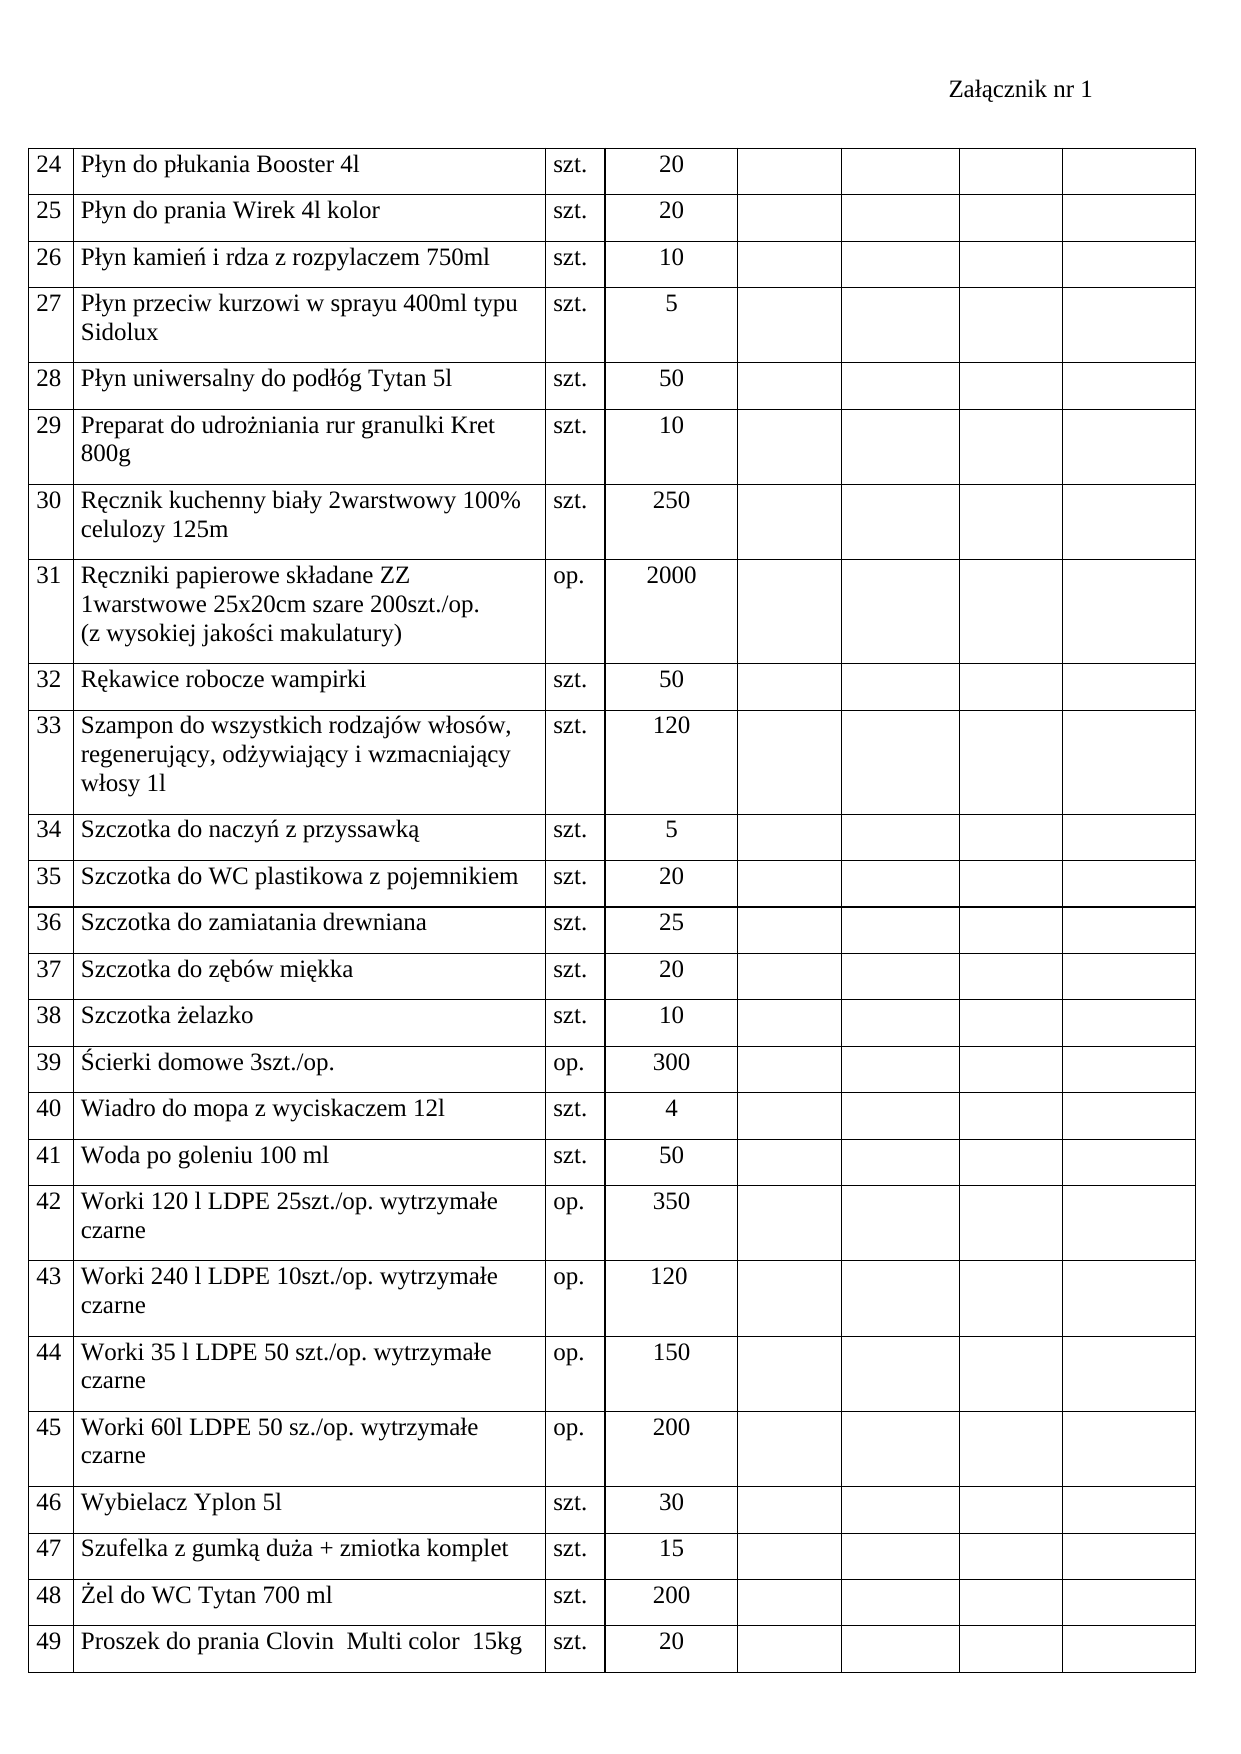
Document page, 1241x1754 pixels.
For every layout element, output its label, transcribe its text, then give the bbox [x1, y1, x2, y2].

table_cell 38 [29, 1000, 73, 1046]
table_cell 300 [606, 1047, 737, 1092]
table_cell [842, 363, 959, 409]
table_cell 49 [29, 1626, 73, 1672]
table_cell Woda po goleniu 100 ml [74, 1140, 545, 1185]
table_cell 15 [606, 1534, 737, 1579]
table_cell 36 [29, 908, 73, 953]
table_cell [842, 954, 959, 999]
table_cell [1063, 1261, 1195, 1336]
table_cell 250 [606, 485, 737, 559]
table_cell [738, 1093, 841, 1139]
table_cell szt. [546, 1626, 604, 1672]
table_cell Szczotka do naczyń z przyssawką [74, 815, 545, 860]
table_cell [960, 1337, 1062, 1411]
table_cell op. [546, 1186, 604, 1260]
table_cell [960, 815, 1062, 860]
table_cell [738, 1580, 841, 1625]
table_cell szt. [546, 485, 604, 559]
table_cell 44 [29, 1337, 73, 1411]
table_cell [738, 711, 841, 813]
table_cell 10 [606, 242, 737, 287]
table_cell 5 [606, 815, 737, 860]
table_cell op. [546, 1337, 604, 1411]
table_cell szt. [546, 149, 604, 194]
table_cell [1063, 149, 1195, 194]
table_cell 150 [606, 1337, 737, 1411]
table_cell [842, 1412, 959, 1486]
table_cell [960, 664, 1062, 709]
table_cell szt. [546, 664, 604, 709]
table_cell [1063, 954, 1195, 999]
table_cell [738, 288, 841, 362]
table_cell [842, 861, 959, 906]
table_cell [1063, 242, 1195, 287]
table_cell [738, 485, 841, 559]
table_cell [842, 908, 959, 953]
table_cell [1063, 1337, 1195, 1411]
table_cell [842, 1261, 959, 1336]
table_cell 24 [29, 149, 73, 194]
table_cell 45 [29, 1412, 73, 1486]
table_cell Worki 35 l LDPE 50 szt./op. wytrzymałe czarne [74, 1337, 545, 1411]
table_cell [1063, 560, 1195, 663]
table_cell Ścierki domowe 3szt./op. [74, 1047, 545, 1092]
table_cell [738, 954, 841, 999]
table_cell [960, 1186, 1062, 1260]
table_cell szt. [546, 954, 604, 999]
table_cell [1063, 1580, 1195, 1625]
table_cell 30 [606, 1487, 737, 1532]
table_cell szt. [546, 908, 604, 953]
table_cell 120 [606, 1261, 737, 1336]
table_cell [738, 1000, 841, 1046]
table_cell 30 [29, 485, 73, 559]
table_cell [1063, 485, 1195, 559]
table_cell [1063, 908, 1195, 953]
table_cell szt. [546, 711, 604, 813]
table_cell [842, 149, 959, 194]
table_cell 20 [606, 861, 737, 906]
table_cell [1063, 1140, 1195, 1185]
table_cell [1063, 1487, 1195, 1532]
table_cell [738, 1337, 841, 1411]
table_cell [842, 410, 959, 484]
table_cell [738, 1626, 841, 1672]
table_cell 43 [29, 1261, 73, 1336]
table_cell Ręcznik kuchenny biały 2warstwowy 100% celulozy 125m [74, 485, 545, 559]
table_cell [738, 1047, 841, 1092]
table_cell 350 [606, 1186, 737, 1260]
table_cell szt. [546, 1487, 604, 1532]
table_cell [1063, 1412, 1195, 1486]
table_cell [1063, 1626, 1195, 1672]
table_cell szt. [546, 242, 604, 287]
table_cell 40 [29, 1093, 73, 1139]
table_cell [960, 861, 1062, 906]
table_cell [842, 664, 959, 709]
table_cell szt. [546, 410, 604, 484]
table_cell [842, 1626, 959, 1672]
table_cell [960, 1261, 1062, 1336]
table_cell [960, 711, 1062, 813]
table_cell 200 [606, 1580, 737, 1625]
table_cell 20 [606, 954, 737, 999]
table_cell 120 [606, 711, 737, 813]
table_cell [738, 1186, 841, 1260]
table_cell 31 [29, 560, 73, 663]
table_cell Szampon do wszystkich rodzajów włosów, regenerujący, odżywiający i wzmacniający włosy 1l [74, 711, 545, 813]
table_cell szt. [546, 1140, 604, 1185]
table_cell Ręczniki papierowe składane ZZ 1warstwowe 25x20cm szare 200szt./op. (z wysokiej jakości makulatury) [74, 560, 545, 663]
table_cell [1063, 1534, 1195, 1579]
table_cell [960, 1487, 1062, 1532]
table_cell [960, 195, 1062, 241]
table_cell [1063, 195, 1195, 241]
table_cell [842, 1337, 959, 1411]
table_cell [842, 560, 959, 663]
table_cell [960, 1626, 1062, 1672]
table_cell [842, 1047, 959, 1092]
table_cell [842, 485, 959, 559]
table_cell Szczotka do WC plastikowa z pojemnikiem [74, 861, 545, 906]
table_cell [842, 1000, 959, 1046]
table_cell [1063, 861, 1195, 906]
table_cell 42 [29, 1186, 73, 1260]
table_cell Szczotka do zamiatania drewniana [74, 908, 545, 953]
table_cell 46 [29, 1487, 73, 1532]
table_cell szt. [546, 1580, 604, 1625]
table_cell [738, 1140, 841, 1185]
table_cell [842, 242, 959, 287]
table_cell [1063, 664, 1195, 709]
table_cell [960, 149, 1062, 194]
table_cell [960, 1093, 1062, 1139]
table_cell 27 [29, 288, 73, 362]
table_cell [842, 1487, 959, 1532]
table_cell Żel do WC Tytan 700 ml [74, 1580, 545, 1625]
table_cell 20 [606, 149, 737, 194]
table_cell Worki 120 l LDPE 25szt./op. wytrzymałe czarne [74, 1186, 545, 1260]
table_cell 32 [29, 664, 73, 709]
table_cell 25 [606, 908, 737, 953]
table_cell [842, 1140, 959, 1185]
table_cell szt. [546, 363, 604, 409]
table_cell 50 [606, 664, 737, 709]
table_cell [842, 711, 959, 813]
table_cell [960, 1047, 1062, 1092]
table_cell [738, 1534, 841, 1579]
table_cell [1063, 1047, 1195, 1092]
table_cell op. [546, 1412, 604, 1486]
table_cell [738, 861, 841, 906]
table_cell 33 [29, 711, 73, 813]
table_cell [738, 815, 841, 860]
table_cell [960, 363, 1062, 409]
table_cell 35 [29, 861, 73, 906]
table_cell op. [546, 1047, 604, 1092]
table_cell [842, 288, 959, 362]
table_cell [738, 1412, 841, 1486]
table_cell 37 [29, 954, 73, 999]
table_cell Szczotka żelazko [74, 1000, 545, 1046]
table_cell [842, 195, 959, 241]
table_cell [738, 363, 841, 409]
table_cell 26 [29, 242, 73, 287]
table_cell Płyn do płukania Booster 4l [74, 149, 545, 194]
table_cell Proszek do prania Clovin Multi color 15kg [74, 1626, 545, 1672]
table_cell 29 [29, 410, 73, 484]
table_cell [960, 954, 1062, 999]
table_cell [738, 1261, 841, 1336]
table_cell 200 [606, 1412, 737, 1486]
table_cell 28 [29, 363, 73, 409]
table_cell [1063, 363, 1195, 409]
table_cell 2000 [606, 560, 737, 663]
table_cell szt. [546, 815, 604, 860]
table_cell 20 [606, 1626, 737, 1672]
table_cell szt. [546, 1000, 604, 1046]
table_cell Preparat do udrożniania rur granulki Kret 800g [74, 410, 545, 484]
table_cell [842, 815, 959, 860]
table_cell [738, 908, 841, 953]
table_cell Wybielacz Yplon 5l [74, 1487, 545, 1532]
table_cell Płyn uniwersalny do podłóg Tytan 5l [74, 363, 545, 409]
table_cell [1063, 410, 1195, 484]
table_cell [738, 1487, 841, 1532]
table_cell [960, 1140, 1062, 1185]
table_cell Płyn kamień i rdza z rozpylaczem 750ml [74, 242, 545, 287]
table_cell szt. [546, 195, 604, 241]
table_cell szt. [546, 861, 604, 906]
table_cell op. [546, 560, 604, 663]
table_cell [738, 149, 841, 194]
table_cell Wiadro do mopa z wyciskaczem 12l [74, 1093, 545, 1139]
table_cell [738, 242, 841, 287]
table_cell [738, 560, 841, 663]
table_cell Płyn przeciw kurzowi w sprayu 400ml typu Sidolux [74, 288, 545, 362]
table_cell 47 [29, 1534, 73, 1579]
table_cell Płyn do prania Wirek 4l kolor [74, 195, 545, 241]
table_cell [842, 1186, 959, 1260]
table_cell 25 [29, 195, 73, 241]
table_cell Worki 240 l LDPE 10szt./op. wytrzymałe czarne [74, 1261, 545, 1336]
table_cell [738, 195, 841, 241]
table_cell [960, 485, 1062, 559]
table_cell [842, 1580, 959, 1625]
table_cell [960, 1412, 1062, 1486]
table_cell [1063, 815, 1195, 860]
table_cell 34 [29, 815, 73, 860]
table_cell [1063, 1093, 1195, 1139]
table_cell [1063, 711, 1195, 813]
table_cell Szczotka do zębów miękka [74, 954, 545, 999]
table_cell Rękawice robocze wampirki [74, 664, 545, 709]
table_cell 10 [606, 1000, 737, 1046]
table_cell [960, 560, 1062, 663]
table_cell Szufelka z gumką duża + zmiotka komplet [74, 1534, 545, 1579]
table_cell [960, 908, 1062, 953]
table_cell szt. [546, 1534, 604, 1579]
table_cell 39 [29, 1047, 73, 1092]
table_cell 41 [29, 1140, 73, 1185]
table_cell 50 [606, 363, 737, 409]
table_cell [960, 1534, 1062, 1579]
table_cell Worki 60l LDPE 50 sz./op. wytrzymałe czarne [74, 1412, 545, 1486]
table_cell 50 [606, 1140, 737, 1185]
table_cell [960, 1580, 1062, 1625]
table_cell [842, 1534, 959, 1579]
table_cell [960, 242, 1062, 287]
table_cell 48 [29, 1580, 73, 1625]
table_cell szt. [546, 1093, 604, 1139]
table_cell 5 [606, 288, 737, 362]
table_cell szt. [546, 288, 604, 362]
table_cell 20 [606, 195, 737, 241]
table_cell [738, 664, 841, 709]
table_cell [960, 410, 1062, 484]
table_cell [1063, 1186, 1195, 1260]
table_cell 4 [606, 1093, 737, 1139]
table_cell [1063, 288, 1195, 362]
table_cell [1063, 1000, 1195, 1046]
table_cell [842, 1093, 959, 1139]
table_cell op. [546, 1261, 604, 1336]
table_cell 10 [606, 410, 737, 484]
table_cell [960, 288, 1062, 362]
table_cell [960, 1000, 1062, 1046]
table_cell [738, 410, 841, 484]
